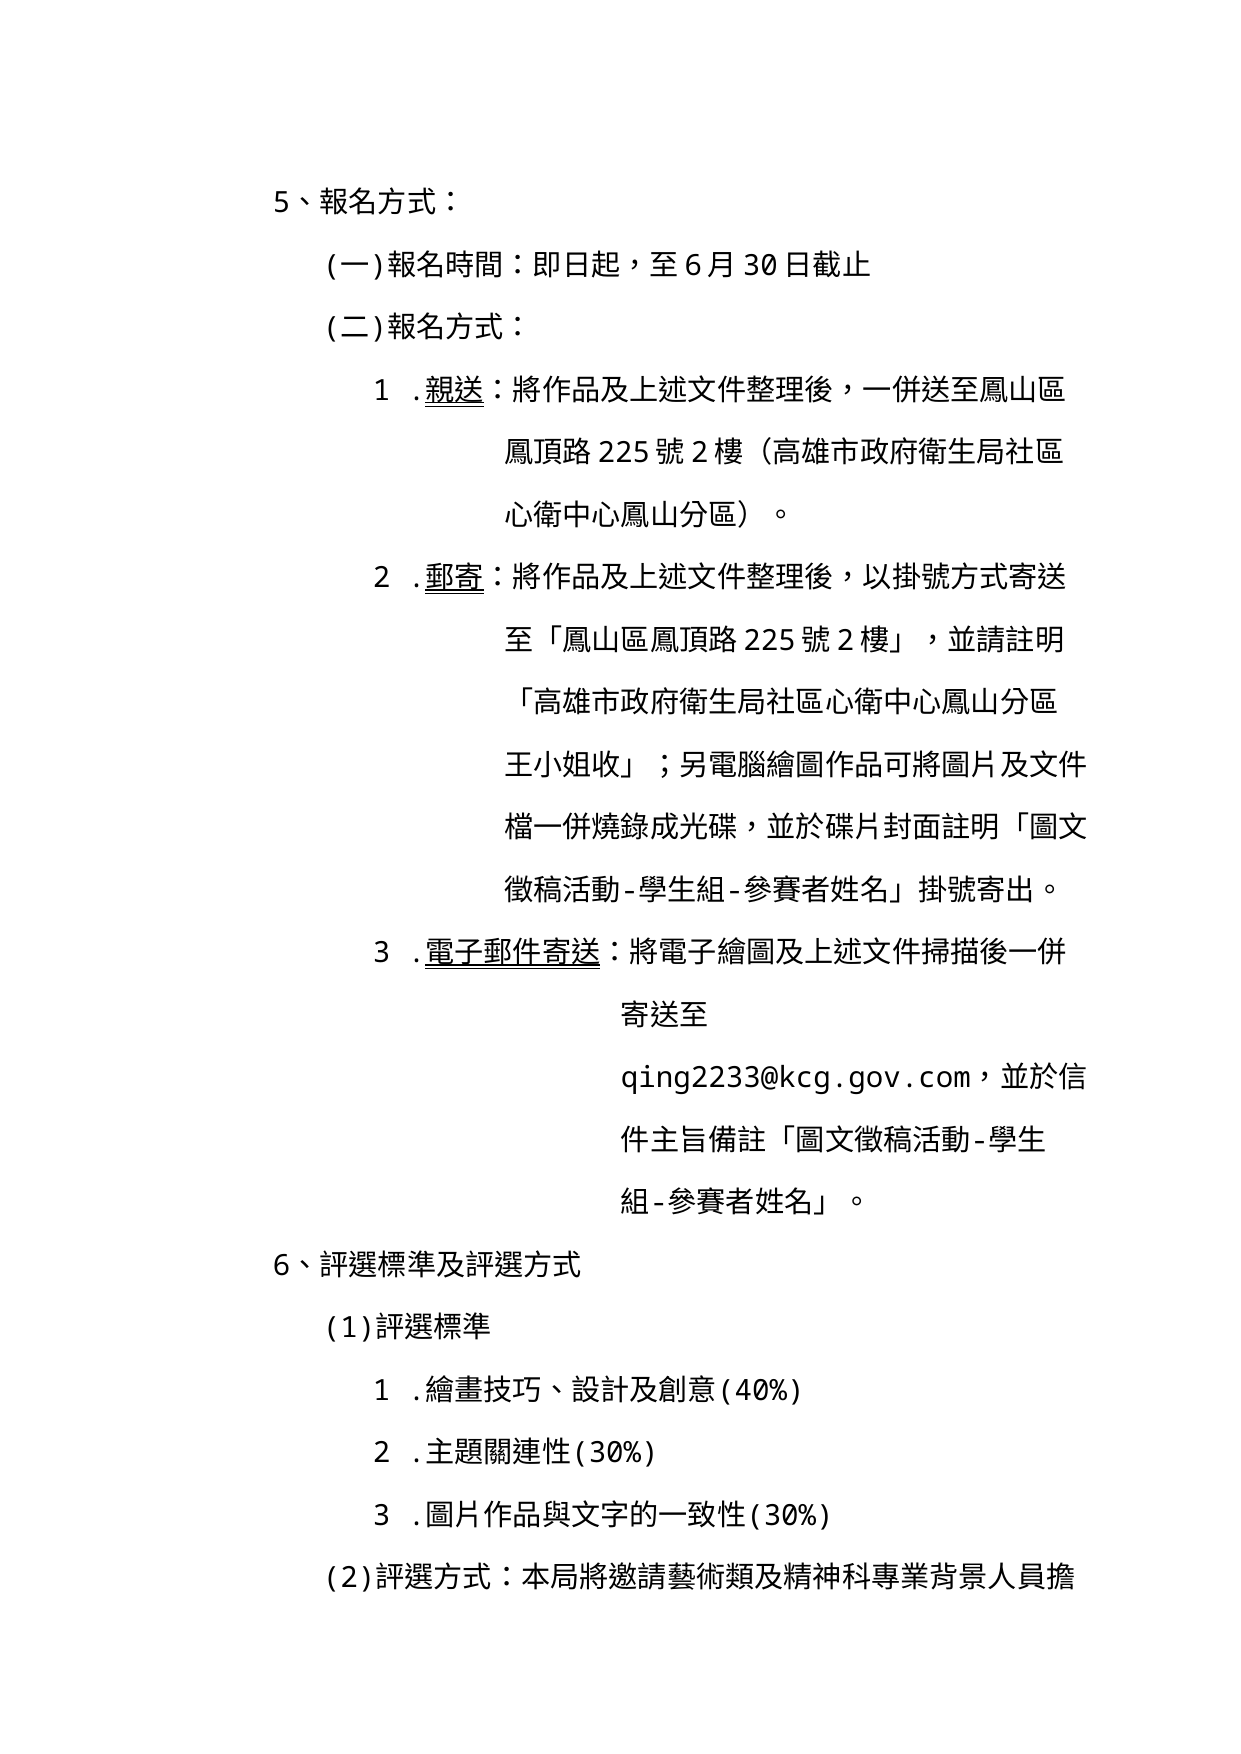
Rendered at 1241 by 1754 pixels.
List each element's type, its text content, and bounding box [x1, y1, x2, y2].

text (二)報名方式： [323, 283, 1092, 346]
text 3 .電子郵件寄送：將電子繪圖及上述文件掃描後一併寄送至qing2233@kcg.gov.com，並於信件主旨備註「圖文徵稿活動-學生組-參賽者姓名」。 [373, 908, 1092, 1221]
text 3 .圖片作品與文字的一致性(30%) [373, 1471, 1092, 1533]
text (一)報名時間：即日起，至6月30日截止 [323, 221, 1092, 283]
list 評選標準 [323, 1283, 1092, 1346]
text 2 .郵寄：將作品及上述文件整理後，以掛號方式寄送至「鳳山區鳳頂路225號2樓」，並請註明「高雄市政府衛生局社區心衛中心鳳山分區 王小姐收」；另電腦繪圖作品可將圖片及文件檔一併燒錄成光碟，並於碟片封面註明「圖文徵稿活動­-學生組-參賽者姓名」掛號寄出。 [373, 533, 1092, 908]
text 1 .親送：將作品及上述文件整理後，一併送至鳳山區鳳頂路225號2樓（高雄市政府衛生局社區心衛中心鳳山分區）。 [373, 346, 1092, 533]
list 報名方式： [273, 158, 1092, 221]
text 2 .主題關連性(30%) [373, 1408, 1092, 1471]
text 1 .繪畫技巧、設計及創意(40%) [373, 1346, 1092, 1408]
list 評選方式：本局將邀請藝術類及精神科專業背景人員擔 [323, 1533, 1092, 1596]
list 評選標準及評選方式 [273, 1221, 1092, 1283]
